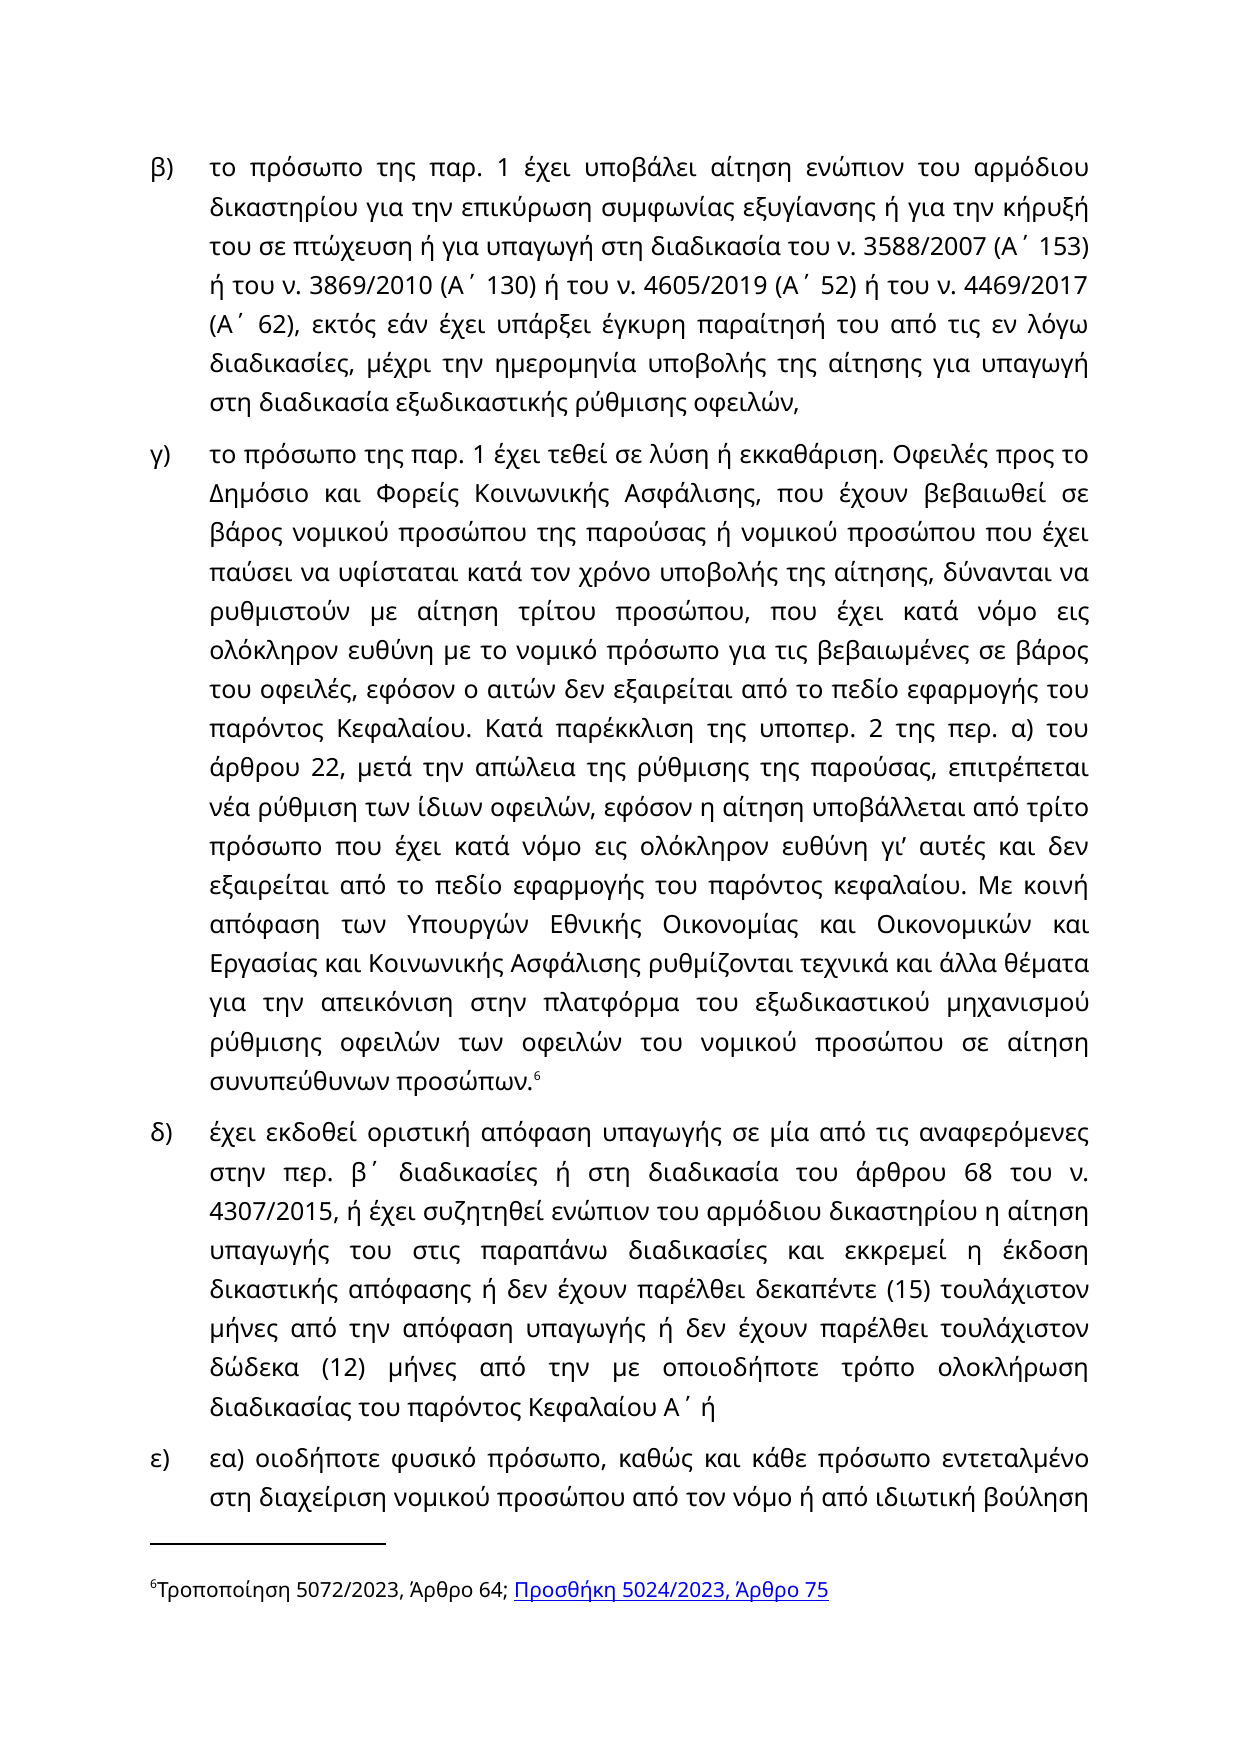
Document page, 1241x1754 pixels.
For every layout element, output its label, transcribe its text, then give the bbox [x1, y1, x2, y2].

list β) το πρόσωπο της παρ. 1 έχει υποβάλει αίτηση ενώπιον του αρμόδιου δικαστηρίου για την επικύρωση συμφωνίας εξυγίανσης ή για την κήρυξή του σε πτώχευση ή για υπαγωγή στη διαδικασία του ν. 3588/2007 (Α΄ 153) ή του ν. 3869/2010 (Α΄ 130) ή του ν. 4605/2019 (Α΄ 52) ή του ν. 4469/2017 (Α΄ 62), εκτός εάν έχει υπάρξει έγκυρη παραίτησή του από τις εν λόγω διαδικασίες, μέχρι την ημερομηνία υποβολής της αίτησης για υπαγωγή στη διαδικασία εξωδικαστικής ρύθμισης οφειλών, [150, 150, 1090, 419]
list γ) το πρόσωπο της παρ. 1 έχει τεθεί σε λύση ή εκκαθάριση. Οφειλές προς το Δημόσιο και Φορείς Κοινωνικής Ασφάλισης, που έχουν βεβαιωθεί σε βάρος νομικού προσώπου της παρούσας ή νομικού προσώπου που έχει παύσει να υφίσταται κατά τον χρόνο υποβολής της αίτησης, δύνανται να ρυθμιστούν με αίτηση τρίτου προσώπου, που έχει κατά νόμο εις ολόκληρον ευθύνη με το νομικό πρόσωπο για τις βεβαιωμένες σε βάρος του οφειλές, εφόσον ο αιτών δεν εξαιρείται από το πεδίο εφαρμογής του παρόντος Κεφαλαίου. Κατά παρέκκλιση της υποπερ. 2 της περ. α) του άρθρου 22, μετά την απώλεια της ρύθμισης της παρούσας, επιτρέπεται νέα ρύθμιση των ίδιων οφειλών, εφόσον η αίτηση υποβάλλεται από τρίτο πρόσωπο που έχει κατά νόμο εις ολόκληρον ευθύνη γι’ αυτές και δεν εξαιρείται από το πεδίο εφαρμογής του παρόντος κεφαλαίου. Με κοινή απόφαση των Υπουργών Εθνικής Οικονομίας και Οικονομικών και Εργασίας και Κοινωνικής Ασφάλισης ρυθμίζονται τεχνικά και άλλα θέματα για την απεικόνιση στην πλατφόρμα του εξωδικαστικού μηχανισμού ρύθμισης οφειλών των οφειλών του νομικού προσώπου σε αίτηση συνυπεύθυνων προσώπων. [150, 437, 1090, 1097]
list δ) έχει εκδοθεί οριστική απόφαση υπαγωγής σε μία από τις αναφερόμενες στην περ. β΄ διαδικασίες ή στη διαδικασία του άρθρου 68 του ν. 4307/2015, ή έχει συζητηθεί ενώπιον του αρμόδιου δικαστηρίου η αίτηση υπαγωγής του στις παραπάνω διαδικασίες και εκκρεμεί η έκδοση δικαστικής απόφασης ή δεν έχουν παρέλθει δεκαπέντε (15) τουλάχιστον μήνες από την απόφαση υπαγωγής ή δεν έχουν παρέλθει τουλάχιστον δώδεκα (12) μήνες από την με οποιοδήποτε τρόπο ολοκλήρωση διαδικασίας του παρόντος Κεφαλαίου Α΄ ή [150, 1115, 1090, 1423]
text Τροποποίηση 5072/2023, Άρθρο 64; Προσθήκη 5024/2023, Άρθρο 75 [150, 1576, 1090, 1604]
list ε) εα) οιοδήποτε φυσικό πρόσωπο, καθώς και κάθε πρόσωπο εντεταλμένο στη διαχείριση νομικού προσώπου από τον νόμο ή από ιδιωτική βούληση [150, 1441, 1090, 1514]
